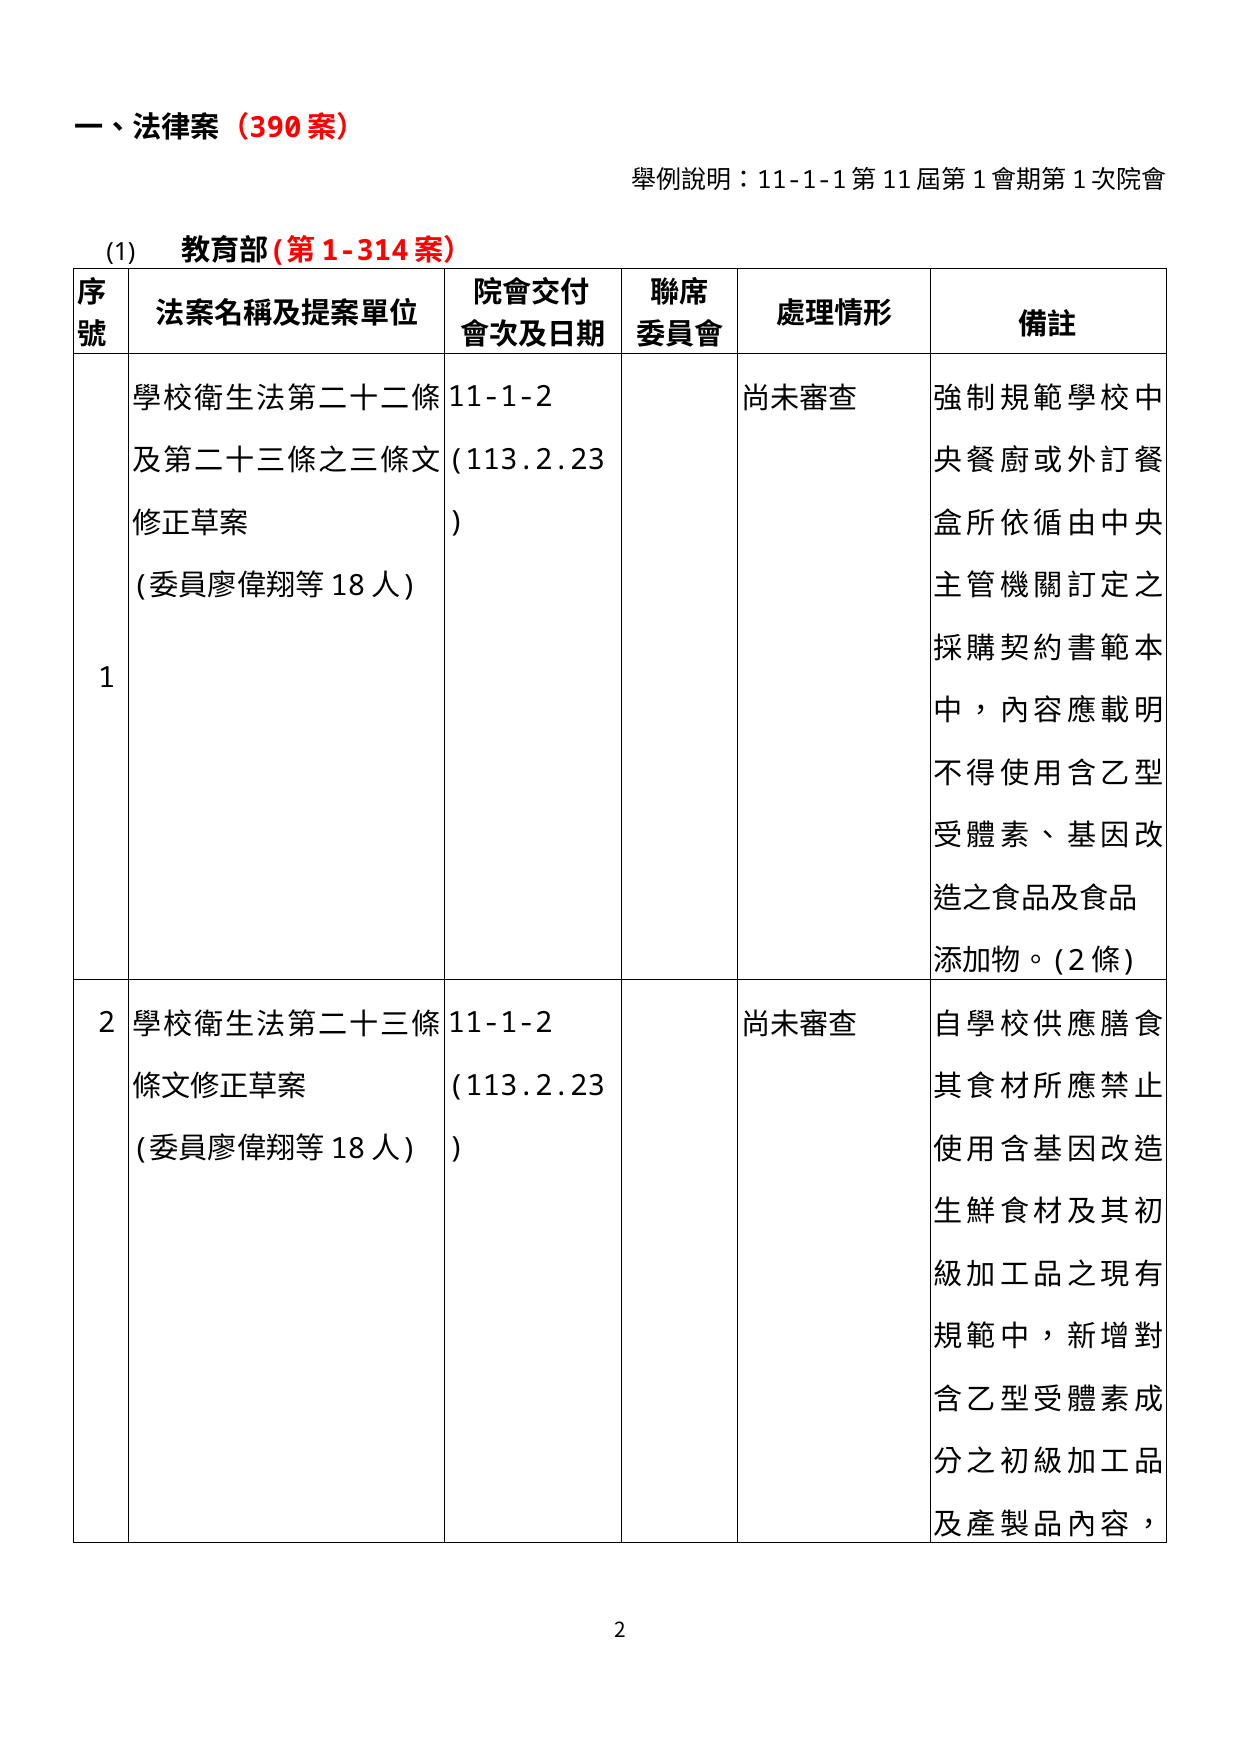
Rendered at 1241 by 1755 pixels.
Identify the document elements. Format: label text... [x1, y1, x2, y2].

text 舉例說明：11-1-1第11屆第1會期第1次院會 [74, 159, 1166, 195]
table_cell 11-1-2 (113.2.23) [445, 354, 621, 979]
table_cell [622, 354, 737, 979]
table_cell [74, 980, 128, 1542]
table_header 序號 [74, 269, 128, 353]
table_cell 學校衛生法第二十二條及第二十三條之三條文修正草案 (委員廖偉翔等18人) [129, 354, 444, 979]
text 一、法律案（390案） [74, 101, 1166, 147]
table_cell 學校衛生法第二十三條條文修正草案 (委員廖偉翔等18人) [129, 980, 444, 1542]
table_header 院會交付 會次及日期 [445, 269, 621, 353]
table_cell 尚未審查 [738, 354, 930, 979]
table_cell [74, 354, 128, 979]
table_header 備註 [931, 269, 1166, 353]
table_cell 自學校供應膳食其食材所應禁止使用含基因改造生鮮食材及其初級加工品之現有規範中，新增對含乙型受體素成分之初級加工品及產製品內容， [931, 980, 1166, 1542]
table_cell 11-1-2 (113.2.23) [445, 980, 621, 1542]
table_header 處理情形 [738, 269, 930, 353]
table_cell 強制規範學校中央餐廚或外訂餐盒所依循由中央主管機關訂定之採購契約書範本中，內容應載明不得使用含乙型受體素、基因改造之食品及食品 添加物。(2條) [931, 354, 1166, 979]
list 教育部(第1-314案） [106, 227, 1166, 268]
table_header 法案名稱及提案單位 [129, 269, 444, 353]
table_cell [622, 980, 737, 1542]
table_cell 尚未審查 [738, 980, 930, 1542]
table_header 聯席 委員會 [622, 269, 737, 353]
